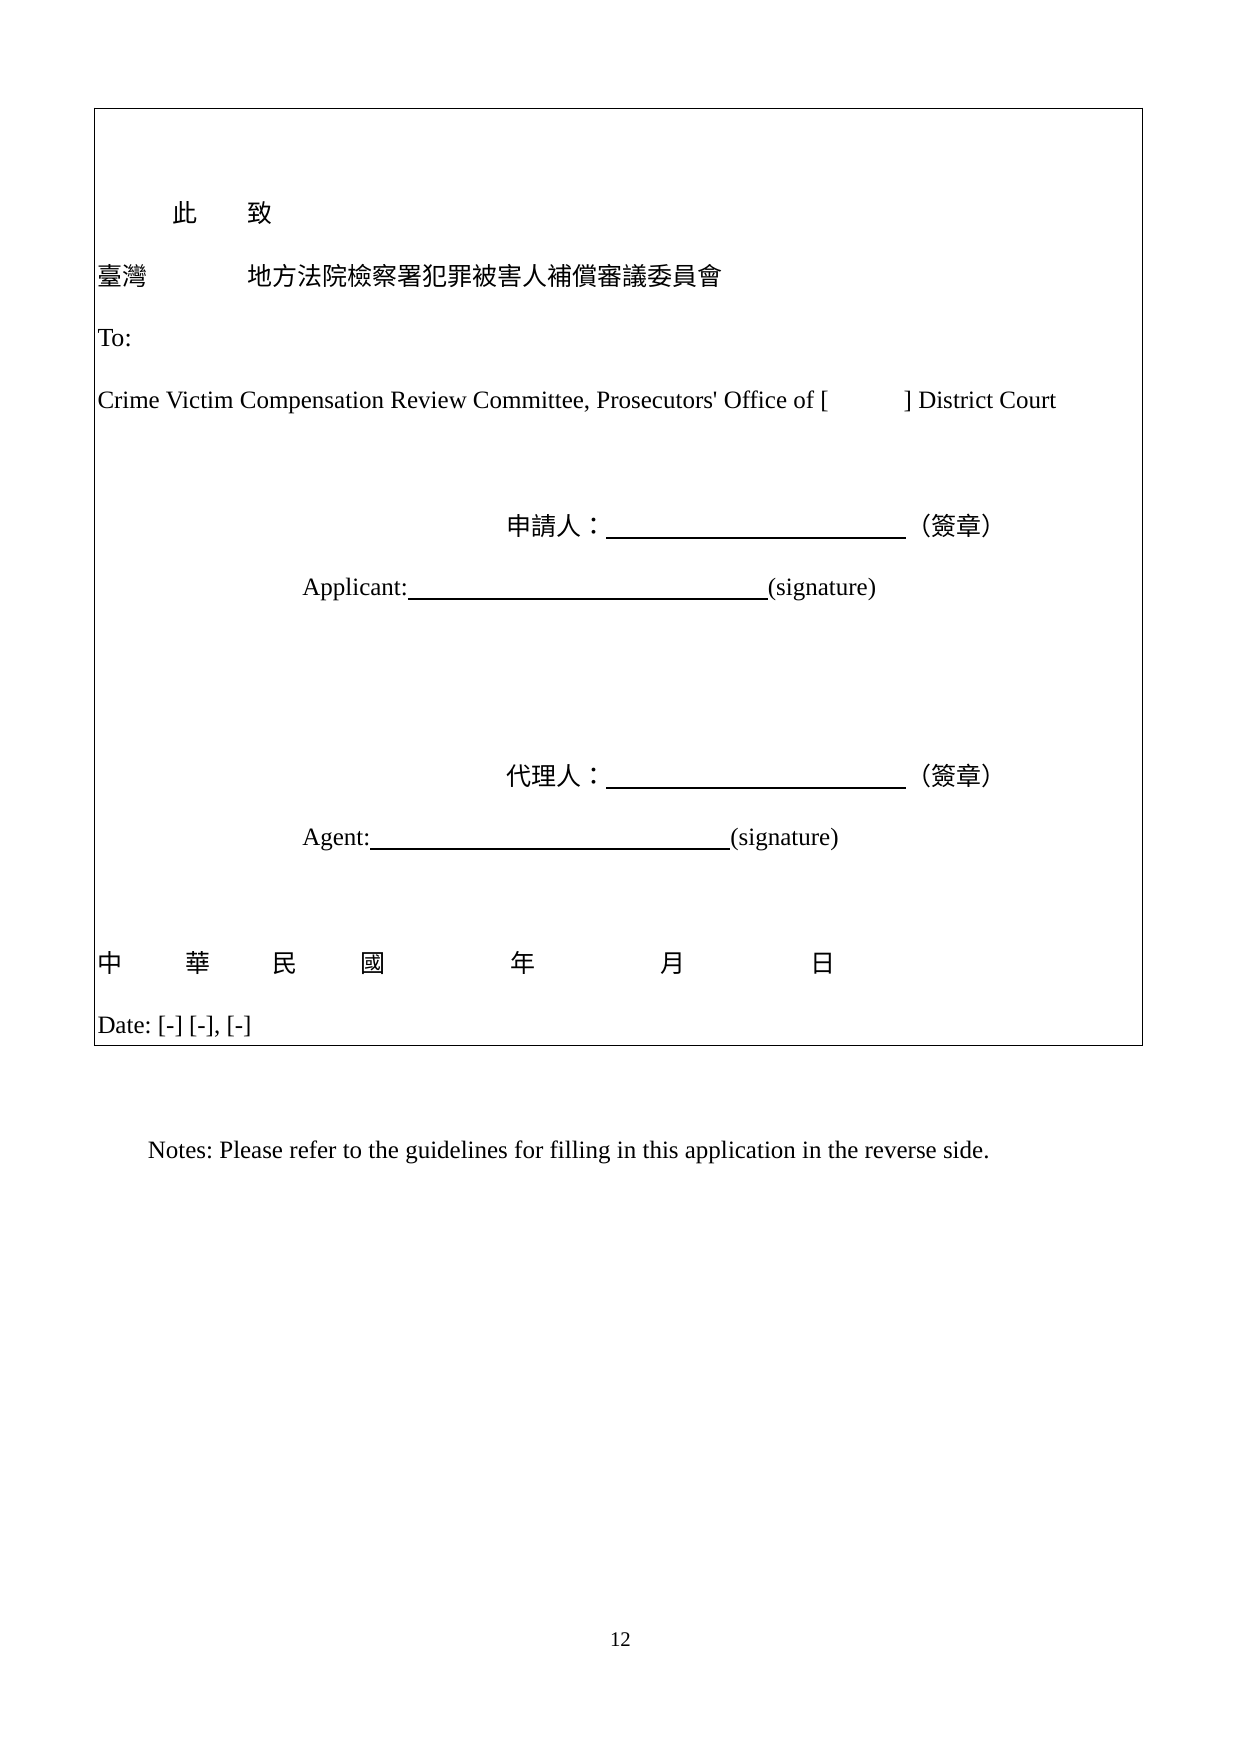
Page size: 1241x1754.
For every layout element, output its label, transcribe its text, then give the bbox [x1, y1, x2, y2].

table_cell 此 致 臺灣 地方法院檢察署犯罪被害人補償審議委員會 To: Crime Victim Compensation Review Committee, Prosecutors' Office of [ ] District Court 申請人： （簽章） Applicant: (signature) 代理人： （簽章） Agent: (signature) 中 華 民 國 年 月 日 Date: [-] [-], [-] [95, 109, 1142, 1045]
text Notes: Please refer to the guidelines for filling in this application in the reverse side. [148, 1108, 1092, 1170]
